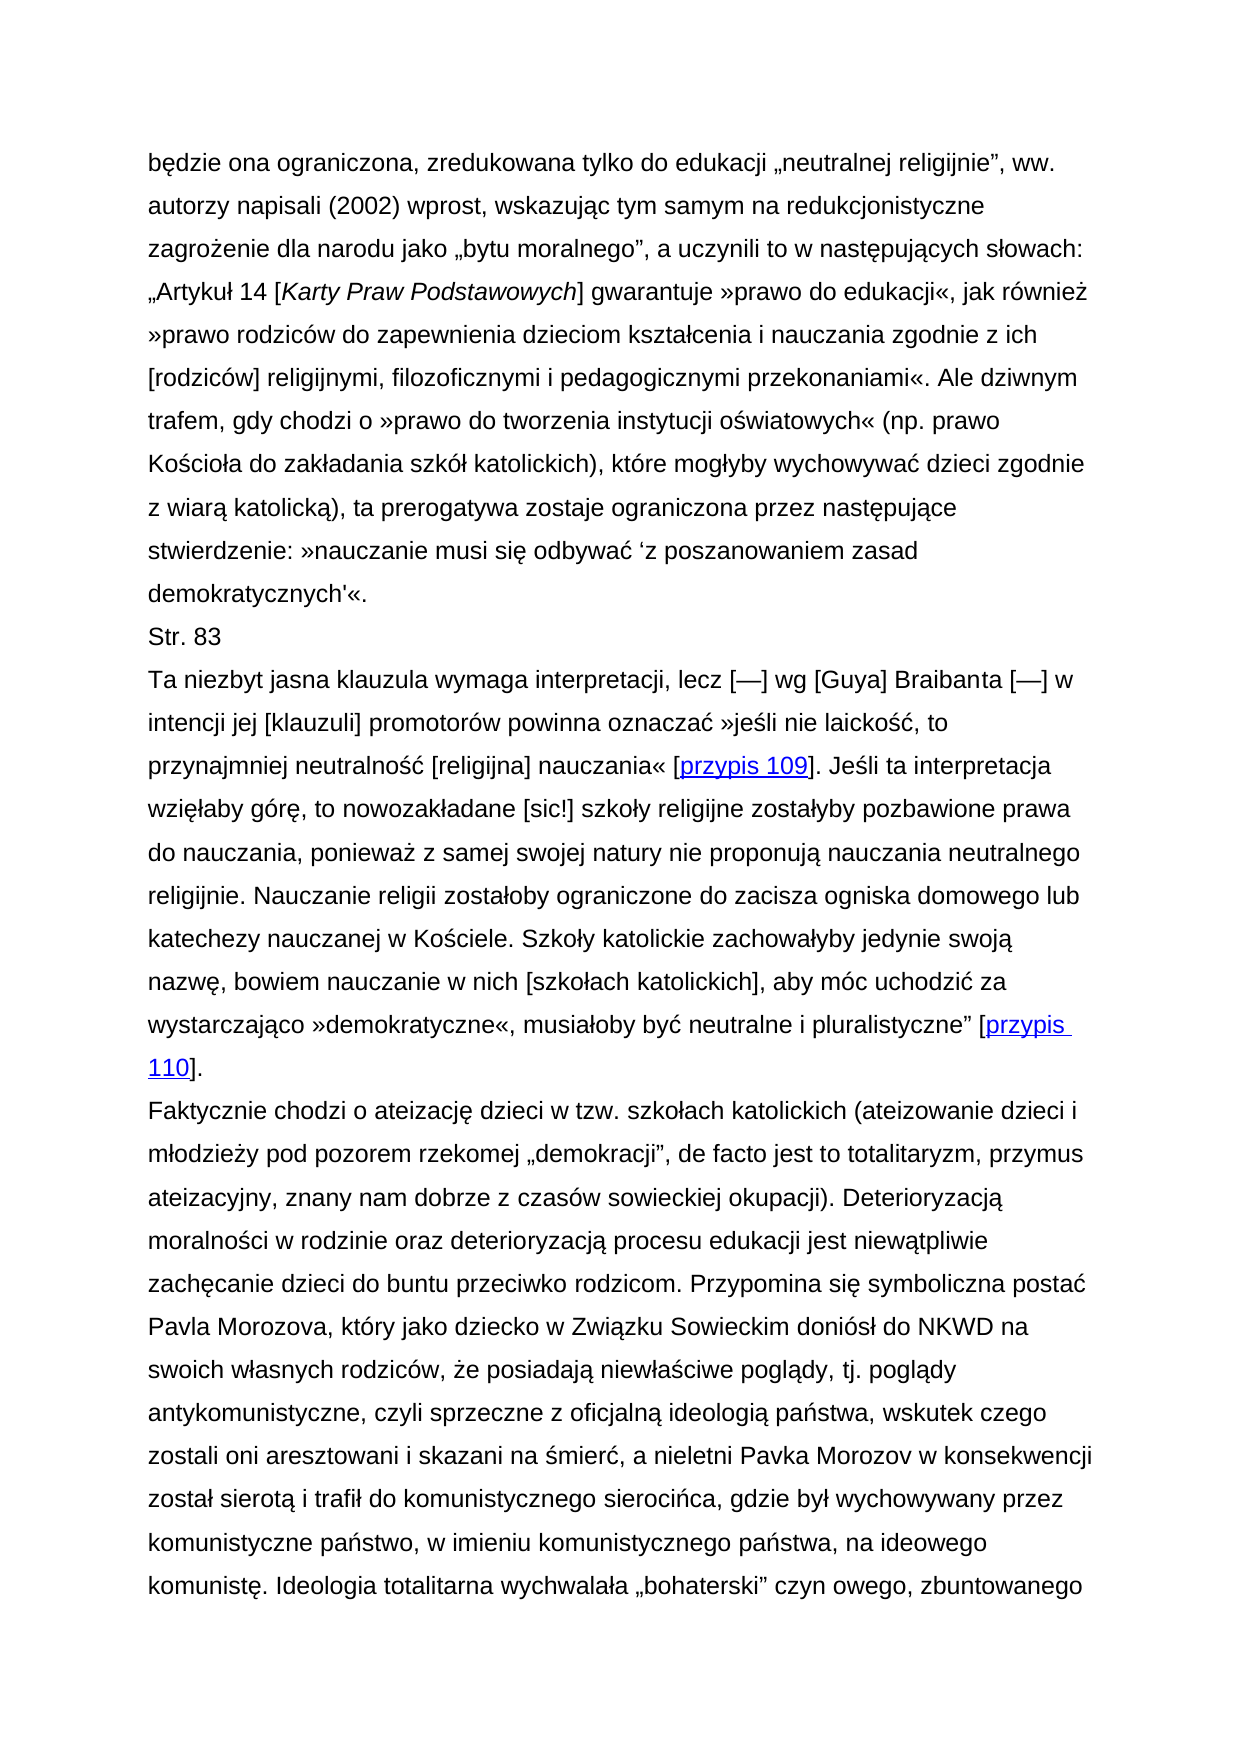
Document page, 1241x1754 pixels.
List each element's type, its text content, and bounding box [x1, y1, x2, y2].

text Faktycznie chodzi o ateizację dzieci w tzw. szkołach katolickich (ateizowanie dzieci i młodzieży pod pozorem rzekomej „demokracji”, de facto jest to totalitaryzm, przymus ateizacyjny, znany nam dobrze z czasów sowieckiej okupacji). Deterioryzacją moralności w rodzinie oraz deterioryzacją procesu edukacji jest niewątpliwie zachęcanie dzieci do buntu przeciwko rodzicom. Przypomina się symboliczna postać Pavla Morozova, który jako dziecko w Związku Sowieckim doniósł do NKWD na swoich własnych rodziców, że posiadają niewłaściwe poglądy, tj. poglądy antykomunistyczne, czyli sprzeczne z oficjalną ideologią państwa, wskutek czego zostali oni aresztowani i skazani na śmierć, a nieletni Pavka Morozov w konsekwencji został sierotą i trafił do komunistycznego sierocińca, gdzie był wychowywany przez komunistyczne państwo, w imieniu komunistycznego państwa, na ideowego komunistę. Ideologia totalitarna wychwalała „bohaterski” czyn owego, zbuntowanego [148, 1096, 1093, 1599]
text Ta niezbyt jasna klauzula wymaga interpretacji, lecz [—] wg [Guya] Braibanta [—] w intencji jej [klauzuli] promotorów powinna oznaczać »jeśli nie laickość, to przynajmniej neutralność [religijna] nauczania« [przypis 109]. Jeśli ta interpretacja wzięłaby górę, to nowozakładane [sic!] szkoły religijne zostałyby pozbawione prawa do nauczania, ponieważ z samej swojej natury nie proponują nauczania neutralnego religijnie. Nauczanie religii zostałoby ograniczone do zacisza ogniska domowego lub katechezy nauczanej w Kościele. Szkoły katolickie zachowałyby jedynie swoją nazwę, bowiem nauczanie w nich [szkołach katolickich], aby móc uchodzić za wystarczająco »demokratyczne«, musiałoby być neutralne i pluralistyczne” [przypis 110]. [148, 665, 1093, 1082]
text „Artykuł 14 [Karty Praw Podstawowych] gwarantuje »prawo do edukacji«, jak również »prawo rodziców do zapewnienia dzieciom kształcenia i nauczania zgodnie z ich [rodziców] religijnymi, filozoficznymi i pedagogicznymi przekonaniami«. Ale dziwnym trafem, gdy chodzi o »prawo do tworzenia instytucji oświatowych« (np. prawo Kościoła do zakładania szkół katolickich), które mogłyby wychowywać dzieci zgodnie z wiarą katolicką), ta prerogatywa zostaje ograniczona przez następujące stwierdzenie: »nauczanie musi się odbywać ‘z poszanowaniem zasad demokratycznych'«. [148, 277, 1093, 608]
text Str. 83 [148, 622, 1093, 651]
text będzie ona ograniczona, zredukowana tylko do edukacji „neutralnej religijnie”, ww. autorzy napisali (2002) wprost, wskazując tym samym na redukcjonistyczne zagrożenie dla narodu jako „bytu moralnego”, a uczynili to w następujących słowach: [148, 148, 1093, 263]
